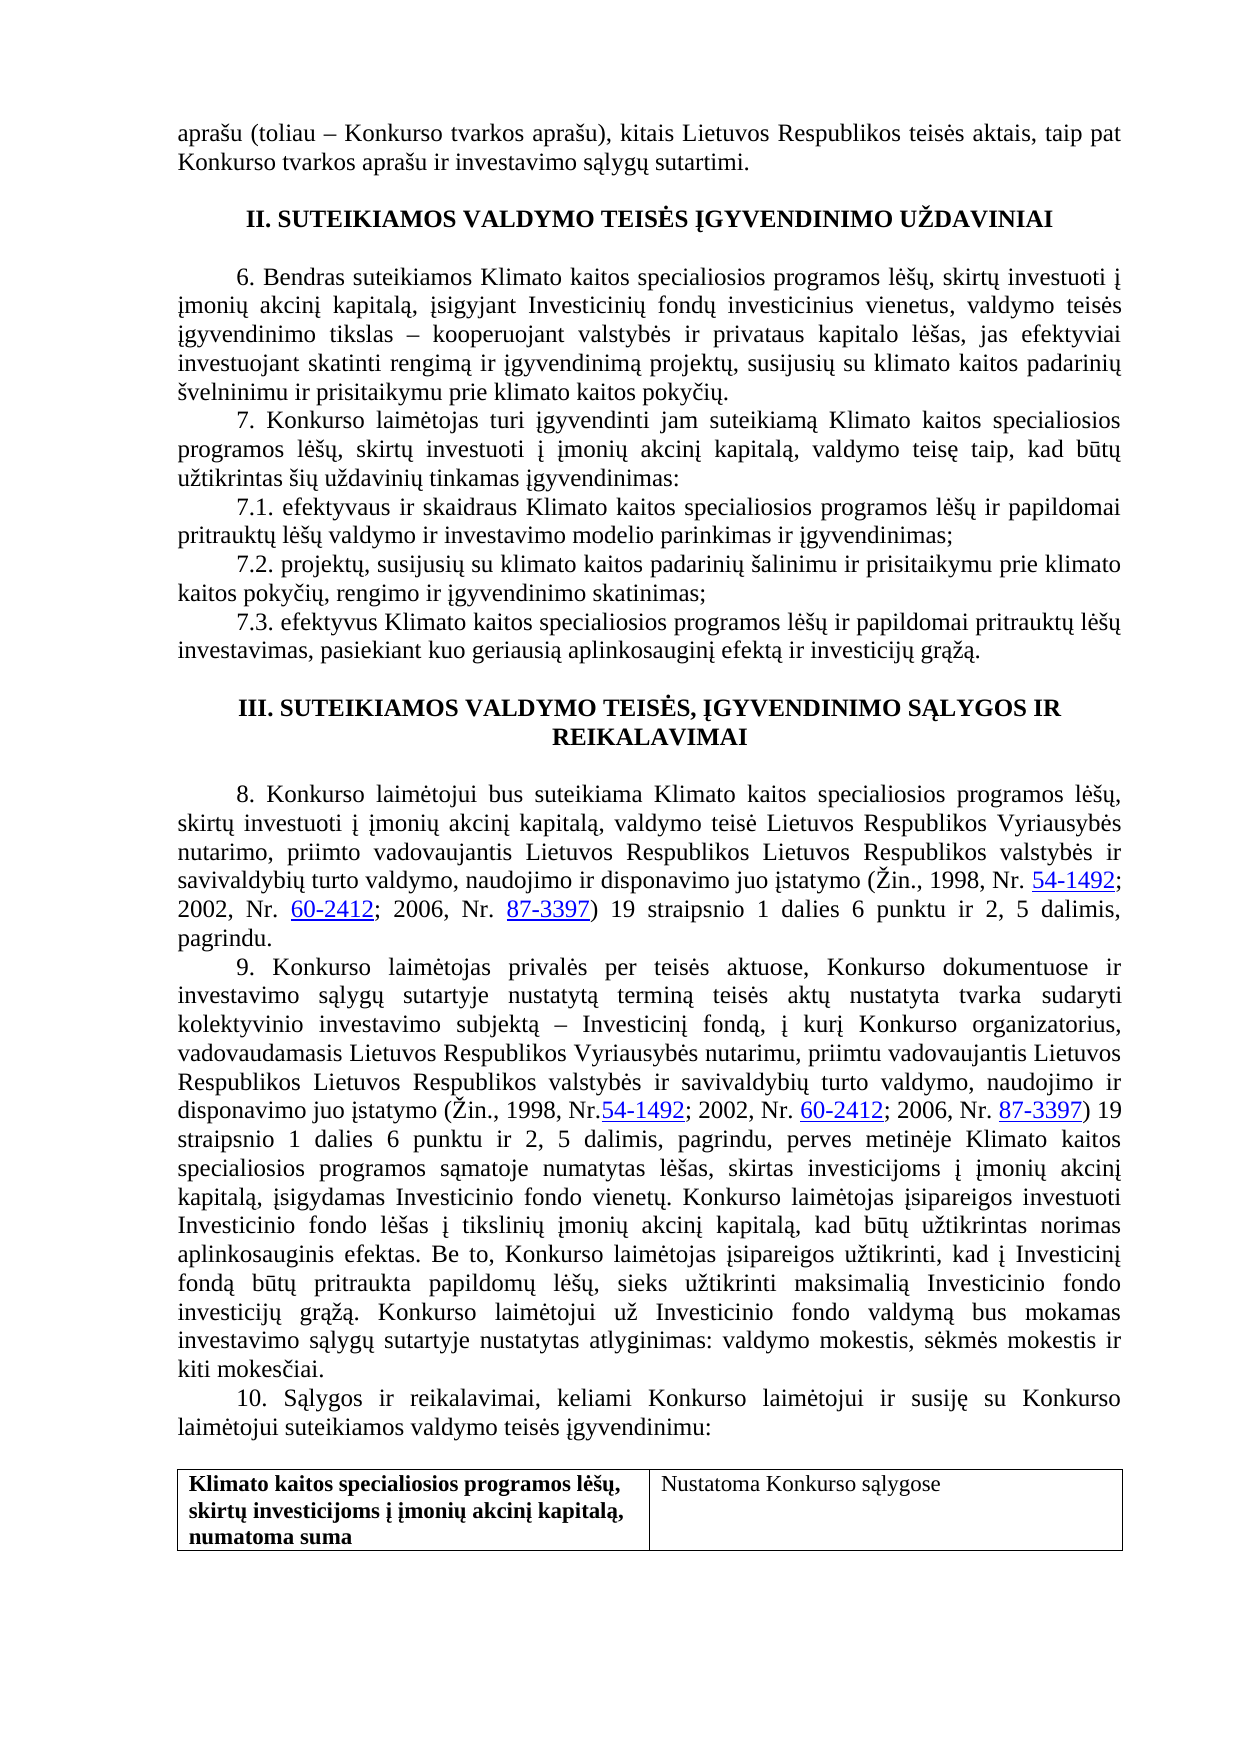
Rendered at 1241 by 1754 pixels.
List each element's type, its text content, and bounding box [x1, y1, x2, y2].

text II. SUTEIKIAMOS VALDYMO TEISĖS ĮGYVENDINIMO UŽDAVINIAI [177, 204, 1122, 233]
text 7. Konkurso laimėtojas turi įgyvendinti jam suteikiamą Klimato kaitos specialiosios programos lėšų, skirtų investuoti į įmonių akcinį kapitalą, valdymo teisę taip, kad būtų užtikrintas šių uždavinių tinkamas įgyvendinimas: [177, 406, 1122, 492]
text III. SUTEIKIAMOS VALDYMO TEISĖS, ĮGYVENDINIMO SĄLYGOS IR REIKALAVIMAI [177, 693, 1122, 751]
text 6. Bendras suteikiamos Klimato kaitos specialiosios programos lėšų, skirtų investuoti į įmonių akcinį kapitalą, įsigyjant Investicinių fondų investicinius vienetus, valdymo teisės įgyvendinimo tikslas – kooperuojant valstybės ir privataus kapitalo lėšas, jas efektyviai investuojant skatinti rengimą ir įgyvendinimą projektų, susijusių su klimato kaitos padarinių švelninimu ir prisitaikymu prie klimato kaitos pokyčių. [177, 262, 1122, 406]
text 7.2. projektų, susijusių su klimato kaitos padarinių šalinimu ir prisitaikymu prie klimato kaitos pokyčių, rengimo ir įgyvendinimo skatinimas; [177, 549, 1122, 607]
text aprašu (toliau – Konkurso tvarkos aprašu), kitais Lietuvos Respublikos teisės aktais, taip pat Konkurso tvarkos aprašu ir investavimo sąlygų sutartimi. [177, 118, 1122, 176]
table_header Nustatoma Konkurso sąlygose [650, 1470, 1122, 1549]
text 9. Konkurso laimėtojas privalės per teisės aktuose, Konkurso dokumentuose ir investavimo sąlygų sutartyje nustatytą terminą teisės aktų nustatyta tvarka sudaryti kolektyvinio investavimo subjektą – Investicinį fondą, į kurį Konkurso organizatorius, vadovaudamasis Lietuvos Respublikos Vyriausybės nutarimu, priimtu vadovaujantis Lietuvos Respublikos Lietuvos Respublikos valstybės ir savivaldybių turto valdymo, naudojimo ir disponavimo juo įstatymo (Žin., 1998, Nr.54-1492; 2002, Nr. 60-2412; 2006, Nr. 87-3397) 19 straipsnio 1 dalies 6 punktu ir 2, 5 dalimis, pagrindu, perves metinėje Klimato kaitos specialiosios programos sąmatoje numatytas lėšas, skirtas investicijoms į įmonių akcinį kapitalą, įsigydamas Investicinio fondo vienetų. Konkurso laimėtojas įsipareigos investuoti Investicinio fondo lėšas į tikslinių įmonių akcinį kapitalą, kad būtų užtikrintas norimas aplinkosauginis efektas. Be to, Konkurso laimėtojas įsipareigos užtikrinti, kad į Investicinį fondą būtų pritraukta papildomų lėšų, sieks užtikrinti maksimalią Investicinio fondo investicijų grąžą. Konkurso laimėtojui už Investicinio fondo valdymą bus mokamas investavimo sąlygų sutartyje nustatytas atlyginimas: valdymo mokestis, sėkmės mokestis ir kiti mokesčiai. [177, 952, 1122, 1383]
text 7.1. efektyvaus ir skaidraus Klimato kaitos specialiosios programos lėšų ir papildomai pritrauktų lėšų valdymo ir investavimo modelio parinkimas ir įgyvendinimas; [177, 492, 1122, 549]
text 10. Sąlygos ir reikalavimai, keliami Konkurso laimėtojui ir susiję su Konkurso laimėtojui suteikiamos valdymo teisės įgyvendinimu: [177, 1383, 1122, 1441]
text 7.3. efektyvus Klimato kaitos specialiosios programos lėšų ir papildomai pritrauktų lėšų investavimas, pasiekiant kuo geriausią aplinkosauginį efektą ir investicijų grąžą. [177, 607, 1122, 664]
table_header Klimato kaitos specialiosios programos lėšų, skirtų investicijoms į įmonių akcinį kapitalą, numatoma suma [178, 1470, 649, 1549]
text 8. Konkurso laimėtojui bus suteikiama Klimato kaitos specialiosios programos lėšų, skirtų investuoti į įmonių akcinį kapitalą, valdymo teisė Lietuvos Respublikos Vyriausybės nutarimo, priimto vadovaujantis Lietuvos Respublikos Lietuvos Respublikos valstybės ir savivaldybių turto valdymo, naudojimo ir disponavimo juo įstatymo (Žin., 1998, Nr. 54-1492; 2002, Nr. 60-2412; 2006, Nr. 87-3397) 19 straipsnio 1 dalies 6 punktu ir 2, 5 dalimis, pagrindu. [177, 779, 1122, 952]
